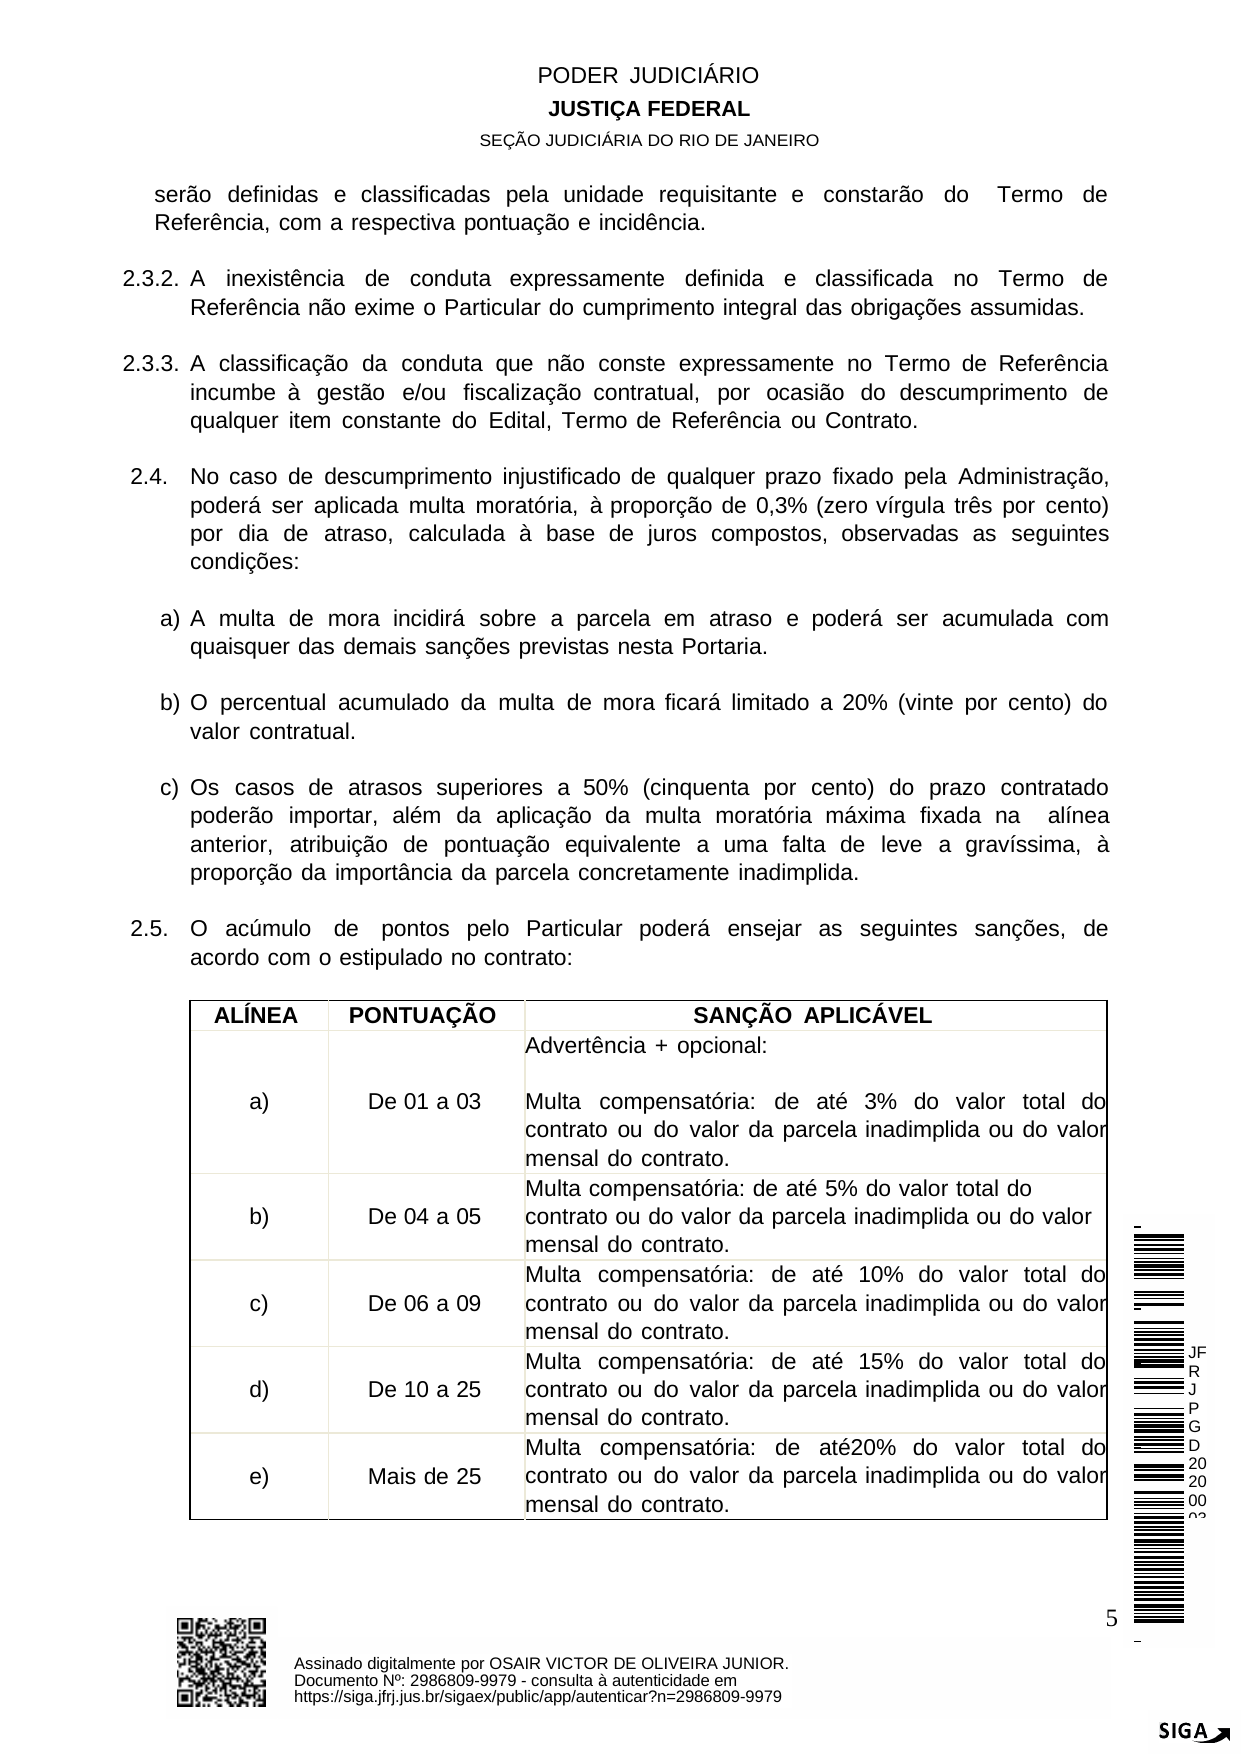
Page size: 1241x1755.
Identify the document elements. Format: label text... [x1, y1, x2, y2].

table_cell Multa compensatória: de até20% do valor total do contrato ou do valor da parcela inadimplida ou do valor mensal do contrato. [526, 1434, 1106, 1519]
table_header SANÇÃO APLICÁVEL [526, 1001, 1106, 1029]
list No caso de descumprimento injustificado de qualquer prazo fixado pela Administração, poderá ser aplicada multa moratória, à proporção de 0,3% (zero vírgula três por cento) por dia de atraso, calculada à base de juros compostos, observadas as seguintes condições: [154, 463, 1110, 574]
table_cell d) [191, 1347, 328, 1432]
list A multa de mora incidirá sobre a parcela em atraso e poderá ser acumulada com quaisquer das demais sanções previstas nesta Portaria. [160, 604, 1110, 659]
table_cell e) [191, 1434, 328, 1519]
table_header PONTUAÇÃO [329, 1001, 524, 1029]
table_cell De 01 a 03 [329, 1031, 524, 1173]
list O acúmulo de pontos pelo Particular poderá ensejar as seguintes sanções, de acordo com o estipulado no contrato: [154, 915, 1109, 970]
table_cell Multa compensatória: de até 15% do valor total do contrato ou do valor da parcela inadimplida ou do valor mensal do contrato. [526, 1347, 1106, 1432]
table_cell a) [191, 1031, 328, 1173]
table_cell Multa compensatória: de até 5% do valor total do contrato ou do valor da parcela inadimplida ou do valor mensal do contrato. [526, 1174, 1106, 1259]
table_cell Advertência + opcional: Multa compensatória: de até 3% do valor total do contrato ou do valor da parcela inadimplida ou do valor mensal do contrato. [526, 1031, 1106, 1173]
table_cell De 06 a 09 [329, 1261, 524, 1346]
table_cell c) [191, 1261, 328, 1346]
table_cell Mais de 25 [329, 1434, 524, 1519]
text JFRJPGD202000039A [1188, 1344, 1207, 1518]
list A classificação da conduta que não conste expressamente no Termo de Referência incumbe à gestão e/ou fiscalização contratual, por ocasião do descumprimento de qualquer item constante do Edital, Termo de Referência ou Contrato. [154, 350, 1109, 433]
subtitle serão definidas e classificadas pela unidade requisitante e constarão do Termo de Referência, com a respectiva pontuação e incidência. [154, 181, 1109, 235]
table_cell De 04 a 05 [329, 1174, 524, 1259]
table_cell b) [191, 1174, 328, 1259]
table_cell De 10 a 25 [329, 1347, 524, 1432]
table_cell Multa compensatória: de até 10% do valor total do contrato ou do valor da parcela inadimplida ou do valor mensal do contrato. [526, 1261, 1106, 1346]
list Os casos de atrasos superiores a 50% (cinquenta por cento) do prazo contratado poderão importar, além da aplicação da multa moratória máxima fixada na alínea anterior, atribuição de pontuação equivalente a uma falta de leve a gravíssima, à proporção da importância da parcela concretamente inadimplida. [160, 774, 1110, 885]
list A inexistência de conduta expressamente definida e classificada no Termo de Referência não exime o Particular do cumprimento integral das obrigações assumidas. [154, 265, 1109, 320]
table_header ALÍNEA [191, 1001, 328, 1029]
list O percentual acumulado da multa de mora ficará limitado a 20% (vinte por cento) do valor contratual. [160, 689, 1109, 744]
